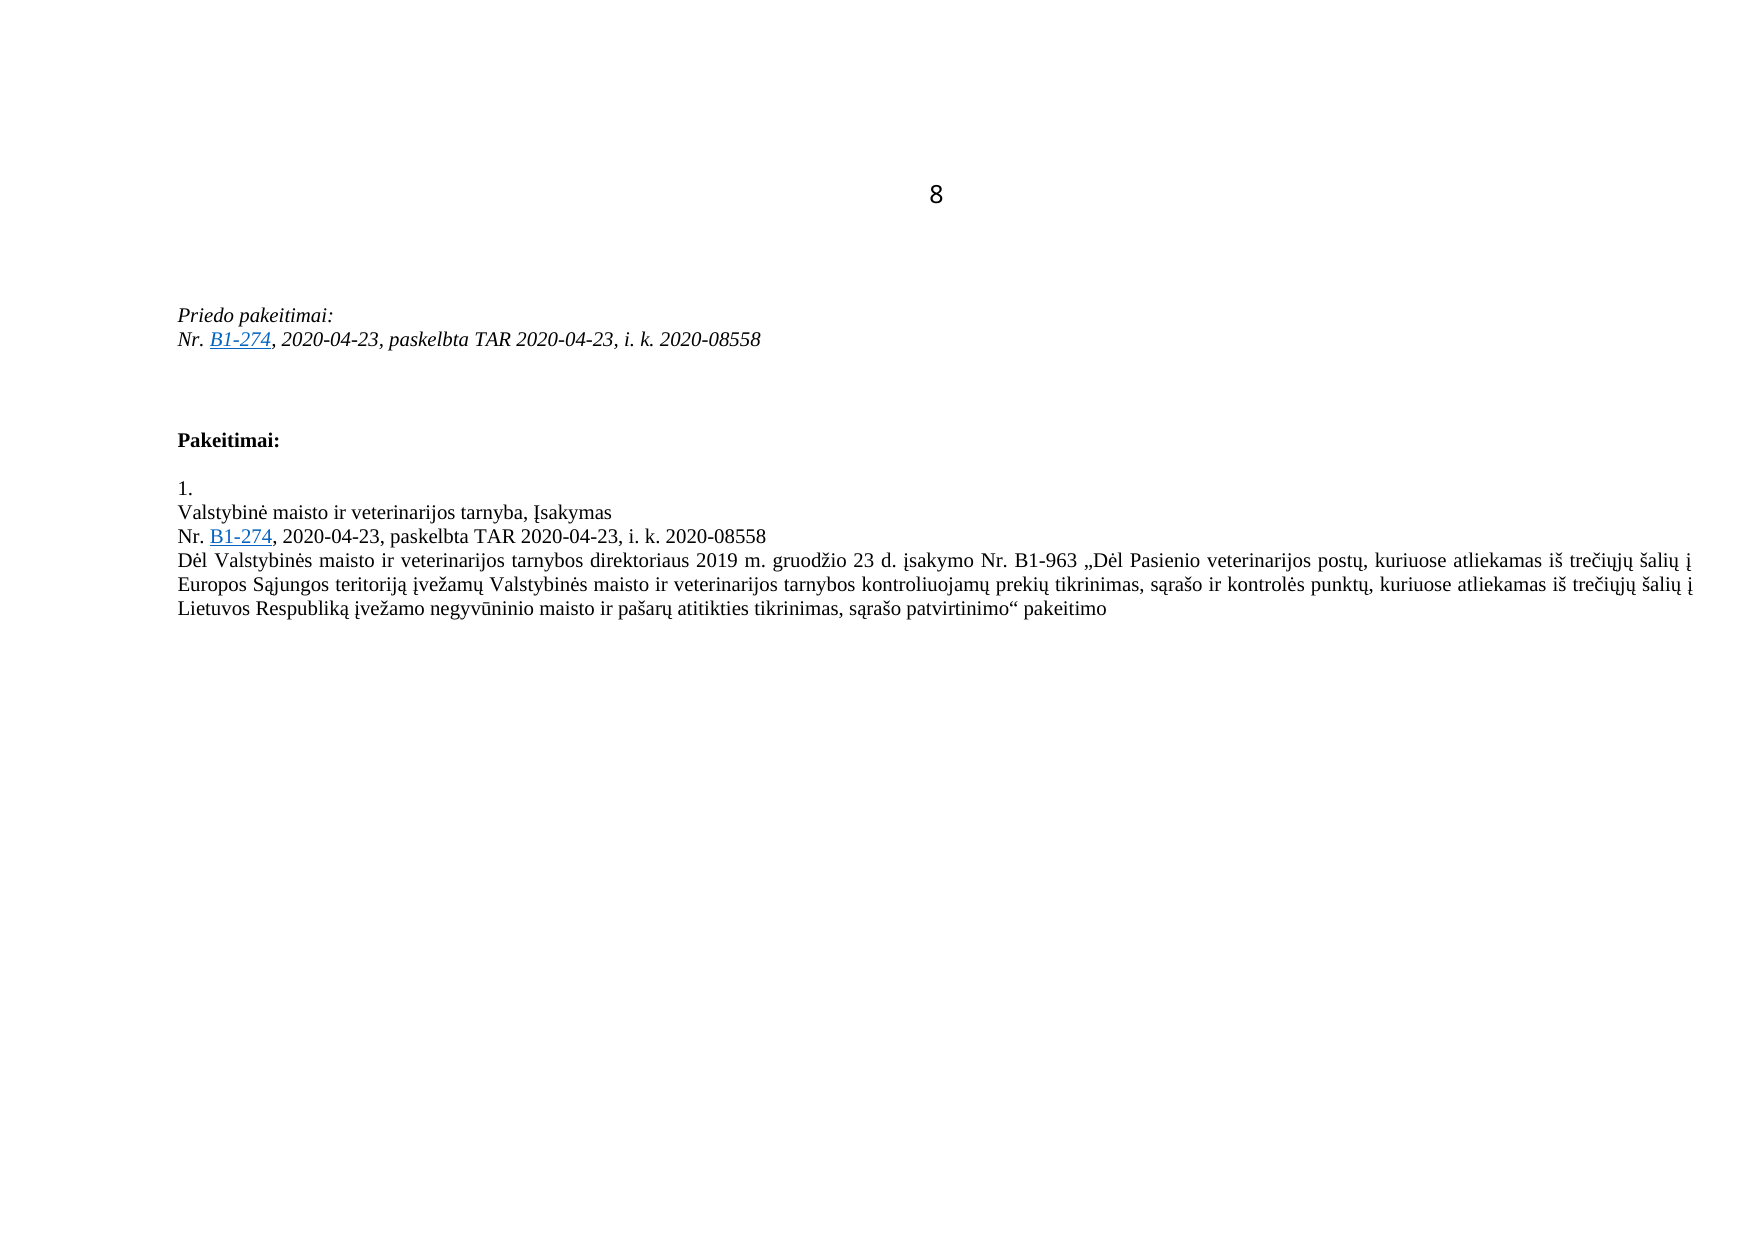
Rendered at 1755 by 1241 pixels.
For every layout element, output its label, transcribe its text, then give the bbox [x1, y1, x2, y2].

text Priedo pakeitimai: [177, 303, 1695, 327]
text Nr. B1-274, 2020-04-23, paskelbta TAR 2020-04-23, i. k. 2020-08558 [177, 524, 1695, 548]
text Nr. B1-274, 2020-04-23, paskelbta TAR 2020-04-23, i. k. 2020-08558 [177, 327, 1695, 351]
text Valstybinė maisto ir veterinarijos tarnyba, Įsakymas [177, 500, 1695, 524]
text Pakeitimai: [177, 428, 1695, 452]
text Dėl Valstybinės maisto ir veterinarijos tarnybos direktoriaus 2019 m. gruodžio 23 d. įsakymo Nr. B1-963 „Dėl Pasienio veterinarijos postų, kuriuose atliekamas iš trečiųjų šalių į Europos Sąjungos teritoriją įvežamų Valstybinės maisto ir veterinarijos tarnybos kontroliuojamų prekių tikrinimas, sąrašo ir kontrolės punktų, kuriuose atliekamas iš trečiųjų šalių į Lietuvos Respubliką įvežamo negyvūninio maisto ir pašarų atitikties tikrinimas, sąrašo patvirtinimo“ pakeitimo [177, 548, 1695, 620]
text 1. [177, 476, 1695, 500]
